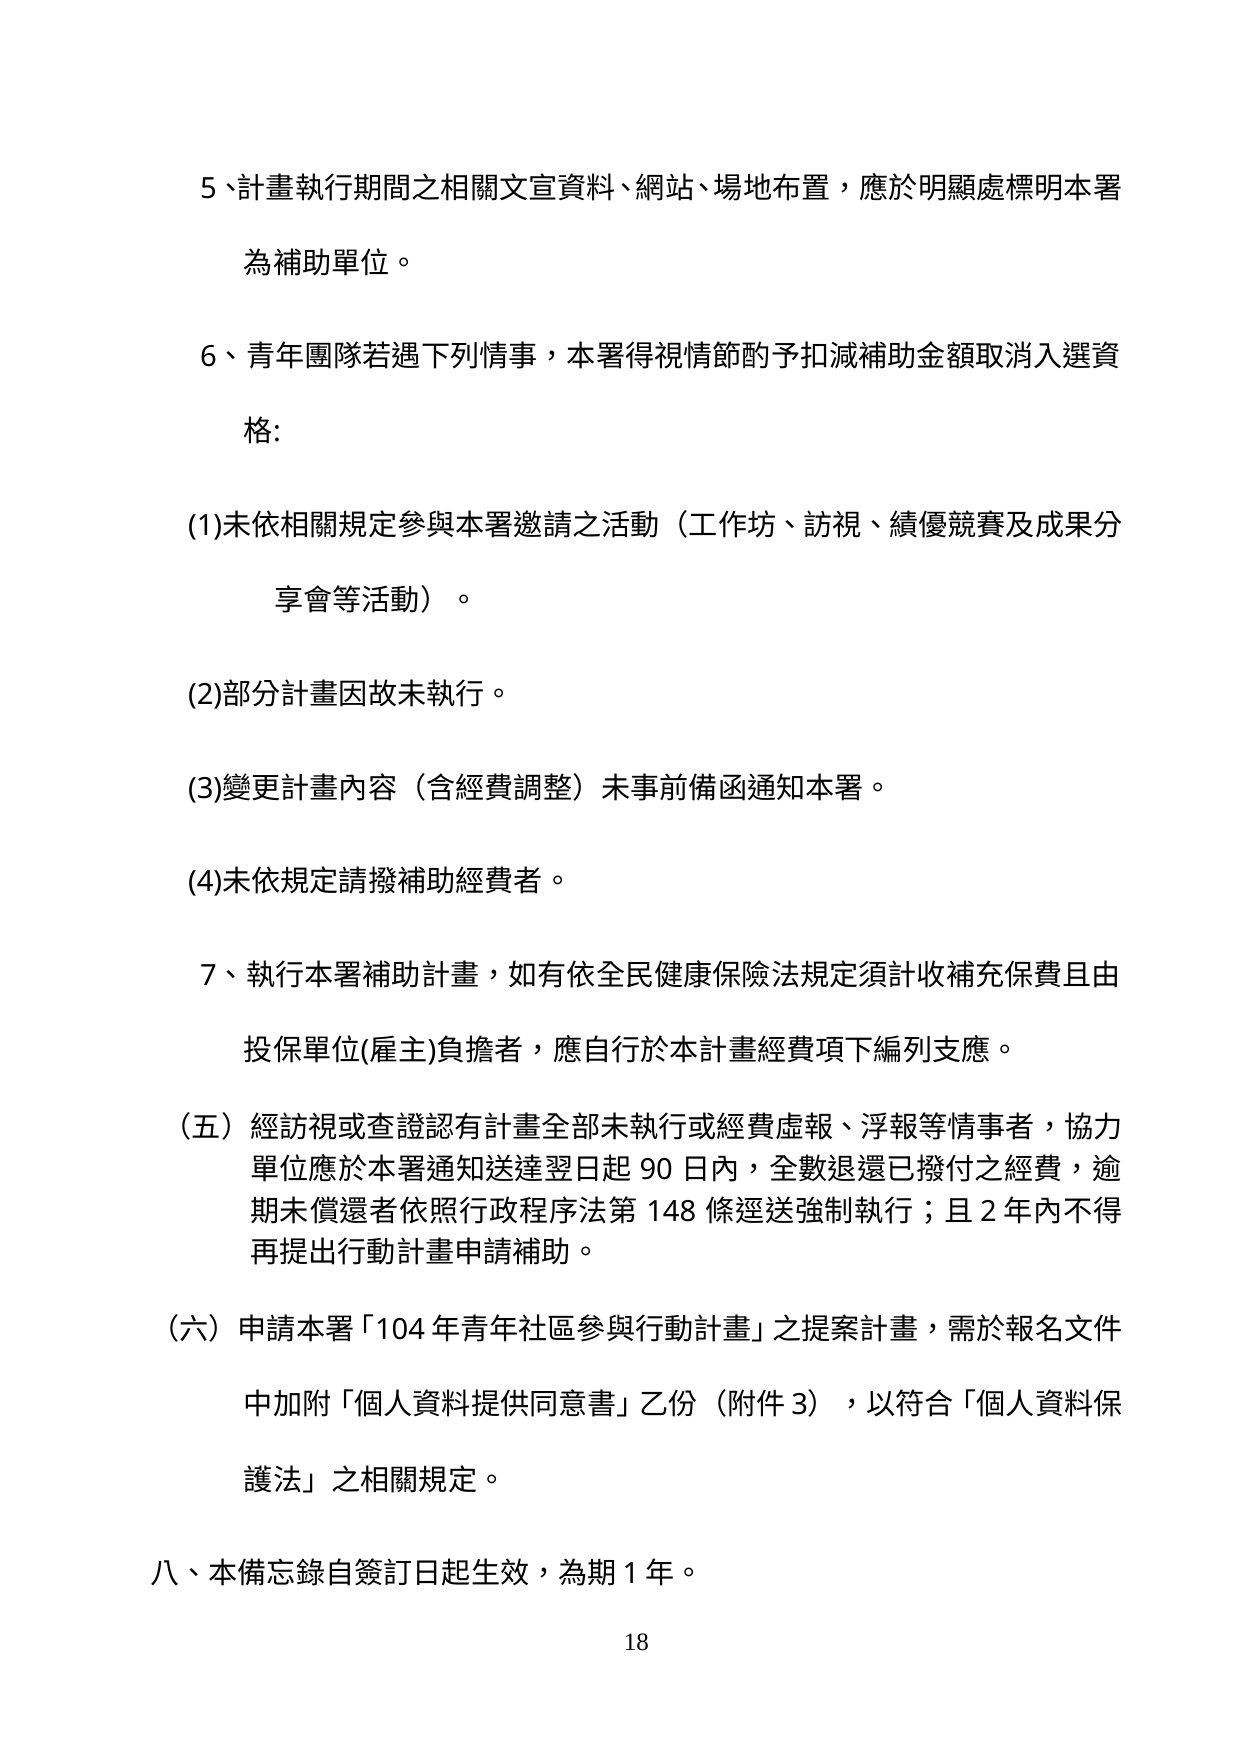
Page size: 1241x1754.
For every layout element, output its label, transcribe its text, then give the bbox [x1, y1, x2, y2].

text （五）經訪視或查證認有計畫全部未執行或經費虛報、浮報等情事者，協力單位應於本署通知送達翌日起 90 日內，全數退還已撥付之經費，逾期未償還者依照行政程序法第 148 條逕送強制執行；且2年內不得再提出行動計畫申請補助。 [162, 1104, 1122, 1271]
text (1)未依相關規定參與本署邀請之活動（工作坊、訪視、績優競賽及成果分享會等活動）。 [150, 486, 1122, 636]
text （六）申請本署「104年青年社區參與行動計畫」之提案計畫，需於報名文件中加附「個人資料提供同意書」乙份（附件3），以符合「個人資料保護法」之相關規定。 [150, 1290, 1122, 1515]
text 八、本備忘錄自簽訂日起生效，為期1年。 [150, 1533, 1122, 1608]
text 6、青年團隊若遇下列情事，本署得視情節酌予扣減補助金額取消入選資格: [200, 317, 1122, 467]
text (4)未依規定請撥補助經費者。 [150, 842, 1122, 917]
text (3)變更計畫內容（含經費調整）未事前備函通知本署。 [150, 748, 1122, 823]
text 5、計畫執行期間之相關文宣資料、網站、場地布置，應於明顯處標明本署為補助單位。 [200, 148, 1122, 298]
text 7、執行本署補助計畫，如有依全民健康保險法規定須計收補充保費且由投保單位(雇主)負擔者，應自行於本計畫經費項下編列支應。 [200, 936, 1122, 1086]
text (2)部分計畫因故未執行。 [150, 654, 1122, 729]
